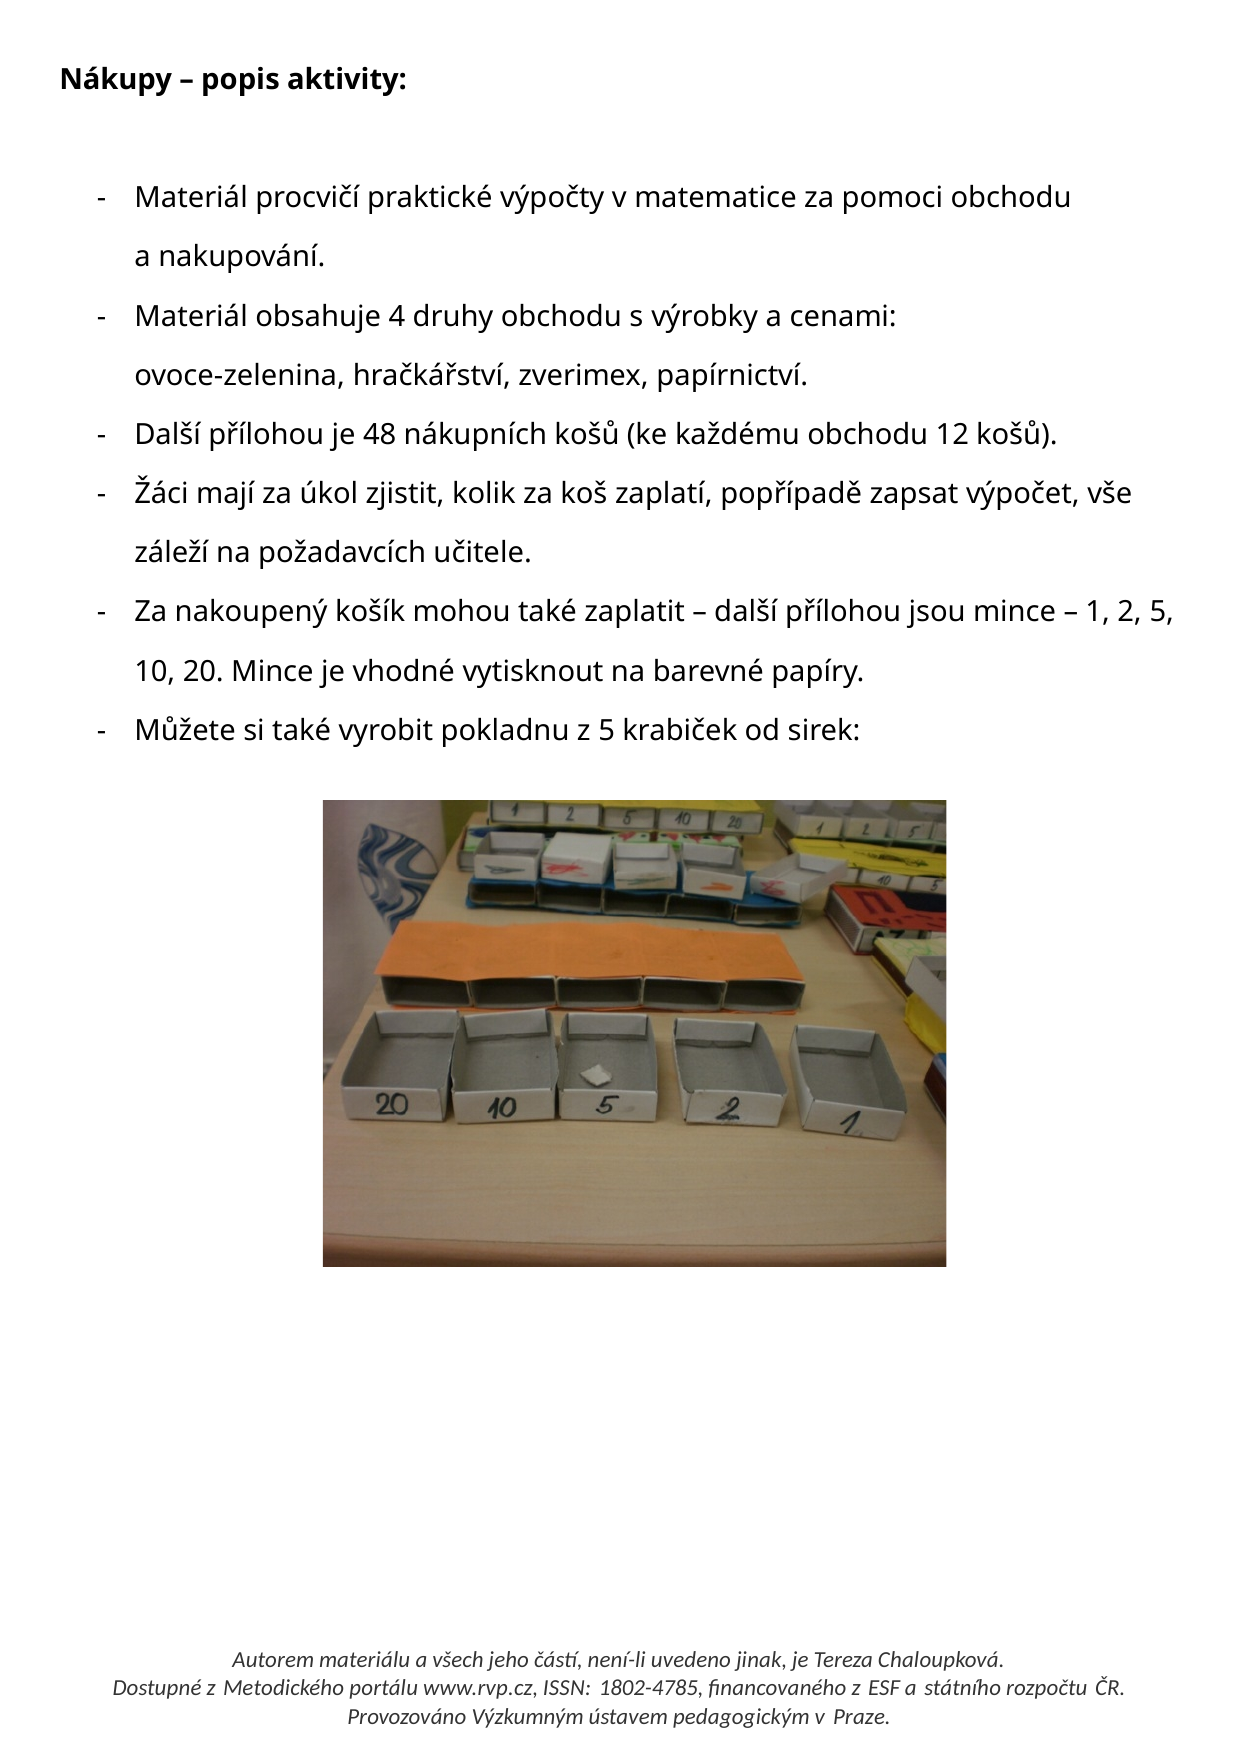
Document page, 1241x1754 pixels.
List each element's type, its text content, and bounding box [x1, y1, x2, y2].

list Materiál obsahuje 4 druhy obchodu s výrobky a cenami: ovoce-zelenina, hračkářství, zverimex, papírnictví. [97, 295, 1181, 394]
list Materiál procvičí praktické výpočty v matematice za pomoci obchodu a nakupování. [97, 177, 1181, 275]
list Další přílohou je 48 nákupních košů (ke každému obchodu 12 košů). [97, 413, 1181, 453]
list Můžete si také vyrobit pokladnu z 5 krabiček od sirek: [97, 709, 1181, 749]
text Nákupy – popis aktivity: [59, 58, 1181, 98]
list Žáci mají za úkol zjistit, kolik za koš zaplatí, popřípadě zapsat výpočet, vše záleží na požadavcích učitele. [97, 472, 1181, 571]
list Za nakoupený košík mohou také zaplatit – další přílohou jsou mince – 1, 2, 5, 10, 20. Mince je vhodné vytisknout na barevné papíry. [97, 591, 1181, 689]
picture [322, 800, 947, 1267]
